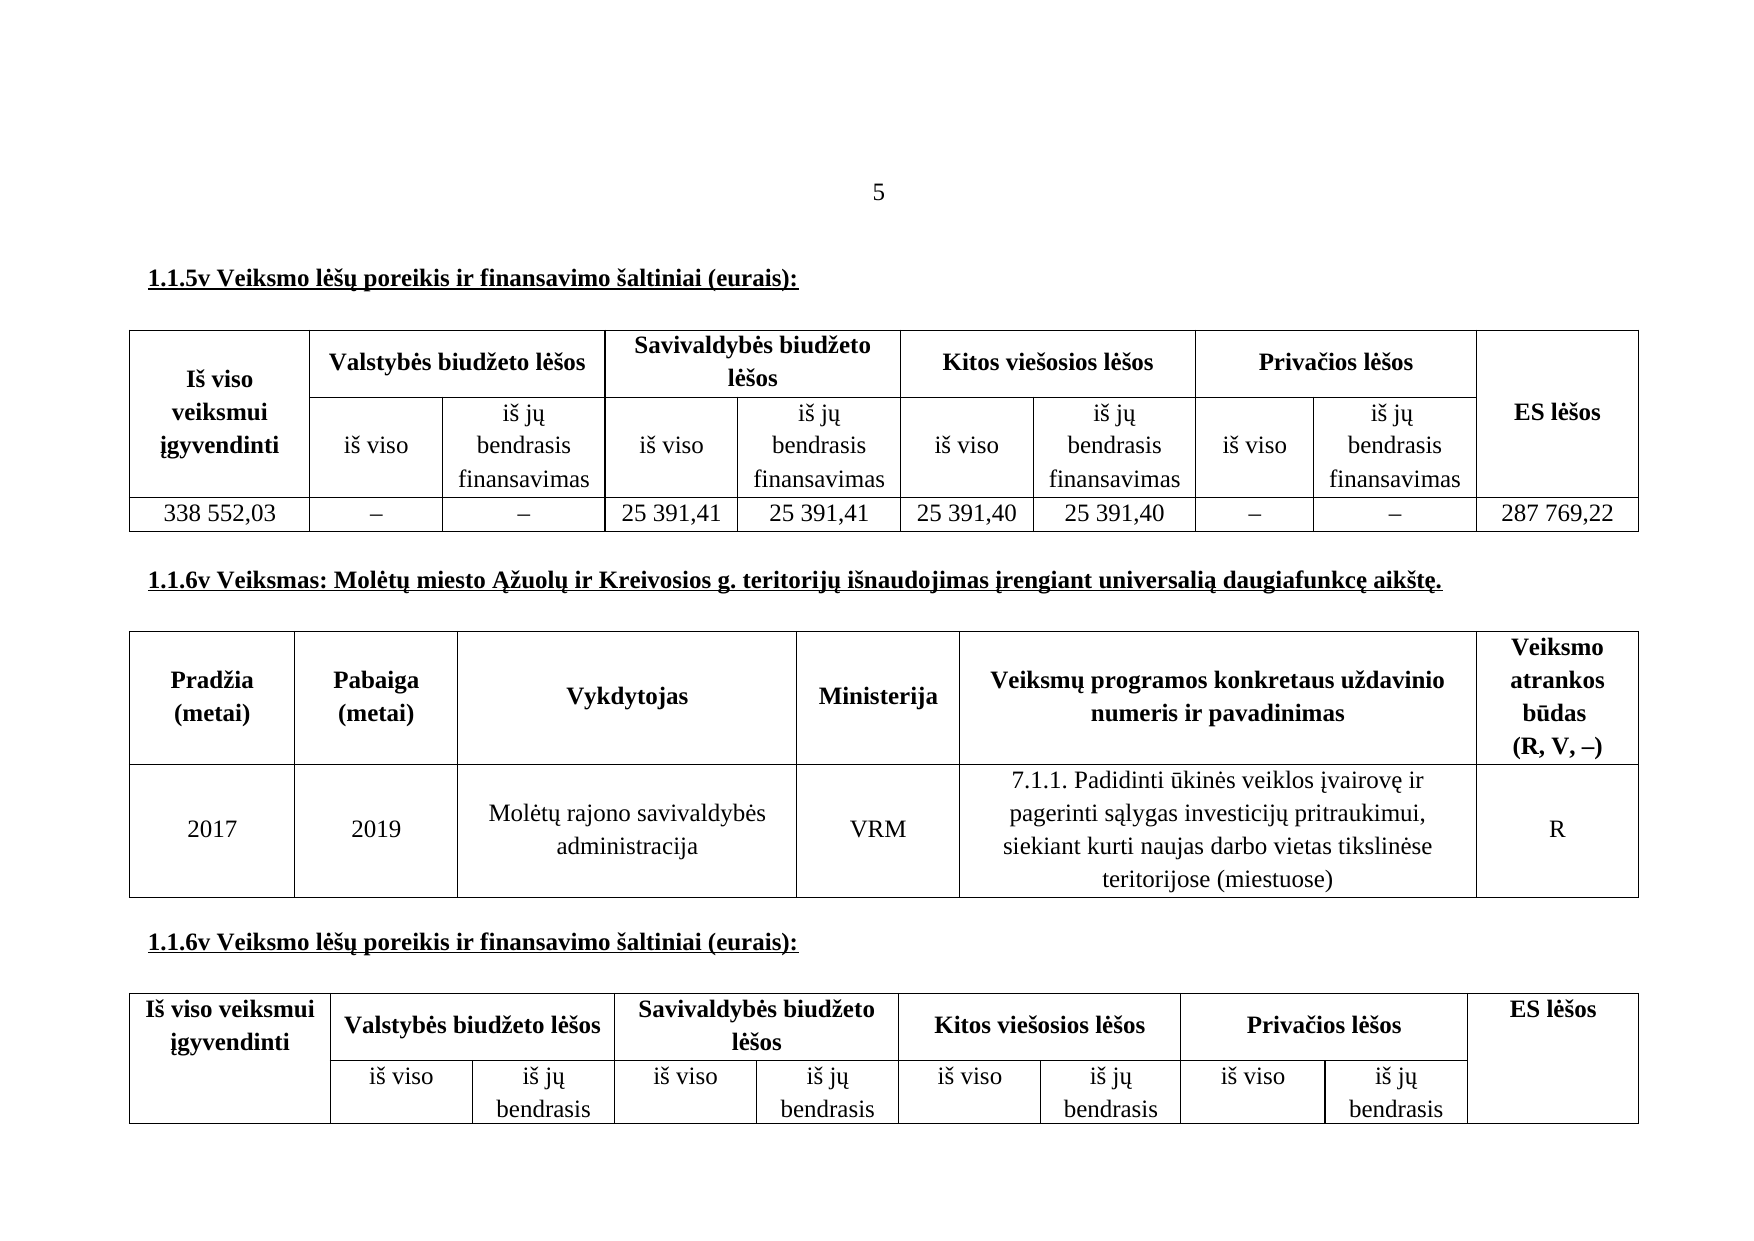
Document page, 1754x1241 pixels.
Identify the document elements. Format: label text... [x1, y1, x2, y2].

table_cell – [443, 498, 604, 531]
text 1.1.6v Veiksmo lėšų poreikis ir finansavimo šaltiniai (eurais): [118, 927, 1639, 956]
table_cell 287 769,22 [1477, 498, 1638, 531]
table_cell iš viso [1181, 1061, 1324, 1123]
table_cell iš viso [310, 398, 442, 497]
table_cell iš viso [1196, 398, 1313, 497]
table_header Pradžia (metai) [130, 632, 294, 764]
table_cell – [310, 498, 442, 531]
table_header ES lėšos [1468, 994, 1638, 1123]
table_header Iš viso veiksmui įgyvendinti [130, 994, 330, 1123]
table_cell 25 391,40 [901, 498, 1033, 531]
table_cell iš jų bendrasis finansavimas [1034, 398, 1195, 497]
table_header Iš viso veiksmui įgyvendinti [130, 331, 309, 497]
table_header Valstybės biudžeto lėšos [331, 994, 614, 1060]
table_header Kitos viešosios lėšos [899, 994, 1180, 1060]
table_cell 2017 [130, 765, 294, 897]
table_cell 7.1.1. Padidinti ūkinės veiklos įvairovę ir pagerinti sąlygas investicijų pritraukimui, siekiant kurti naujas darbo vietas tikslinėse teritorijose (miestuose) [960, 765, 1476, 897]
table_cell iš jų bendrasis [1326, 1061, 1467, 1123]
table_header Kitos viešosios lėšos [901, 331, 1195, 397]
table_cell iš viso [615, 1061, 756, 1123]
table_header Veiksmų programos konkretaus uždavinio numeris ir pavadinimas [960, 632, 1476, 764]
table_cell iš jų bendrasis [1041, 1061, 1180, 1123]
table_header Vykdytojas [458, 632, 796, 764]
table_cell 25 391,41 [606, 498, 737, 531]
table_header ES lėšos [1477, 331, 1638, 497]
table_cell 25 391,41 [738, 498, 900, 531]
table_header Savivaldybės biudžeto lėšos [615, 994, 898, 1060]
table_header Veiksmo atrankos būdas (R, V, –) [1477, 632, 1638, 764]
table_header Pabaiga (metai) [295, 632, 457, 764]
table_header Privačios lėšos [1181, 994, 1467, 1060]
table_header Ministerija [797, 632, 959, 764]
table_cell iš jų bendrasis [757, 1061, 898, 1123]
table_cell – [1196, 498, 1313, 531]
table_cell 25 391,40 [1034, 498, 1195, 531]
table_cell iš viso [901, 398, 1033, 497]
table_cell iš viso [899, 1061, 1040, 1123]
table_cell iš jų bendrasis finansavimas [738, 398, 900, 497]
table_cell iš viso [606, 398, 737, 497]
table_cell Molėtų rajono savivaldybės administracija [458, 765, 796, 897]
table_cell iš jų bendrasis finansavimas [1314, 398, 1476, 497]
table_cell 338 552,03 [130, 498, 309, 531]
table_cell 2019 [295, 765, 457, 897]
table_cell VRM [797, 765, 959, 897]
table_cell iš jų bendrasis finansavimas [443, 398, 604, 497]
table_cell – [1314, 498, 1476, 531]
table_header Savivaldybės biudžeto lėšos [606, 331, 900, 397]
table_header Privačios lėšos [1196, 331, 1476, 397]
table_cell iš viso [331, 1061, 472, 1123]
table_cell R [1477, 765, 1638, 897]
table_cell iš jų bendrasis [473, 1061, 614, 1123]
table_header Valstybės biudžeto lėšos [310, 331, 604, 397]
text 1.1.6v Veiksmas: Molėtų miesto Ąžuolų ir Kreivosios g. teritorijų išnaudojimas įrengiant universalią daugiafunkcę aikštę. [118, 565, 1639, 593]
text 1.1.5v Veiksmo lėšų poreikis ir finansavimo šaltiniai (eurais): [118, 263, 1639, 292]
